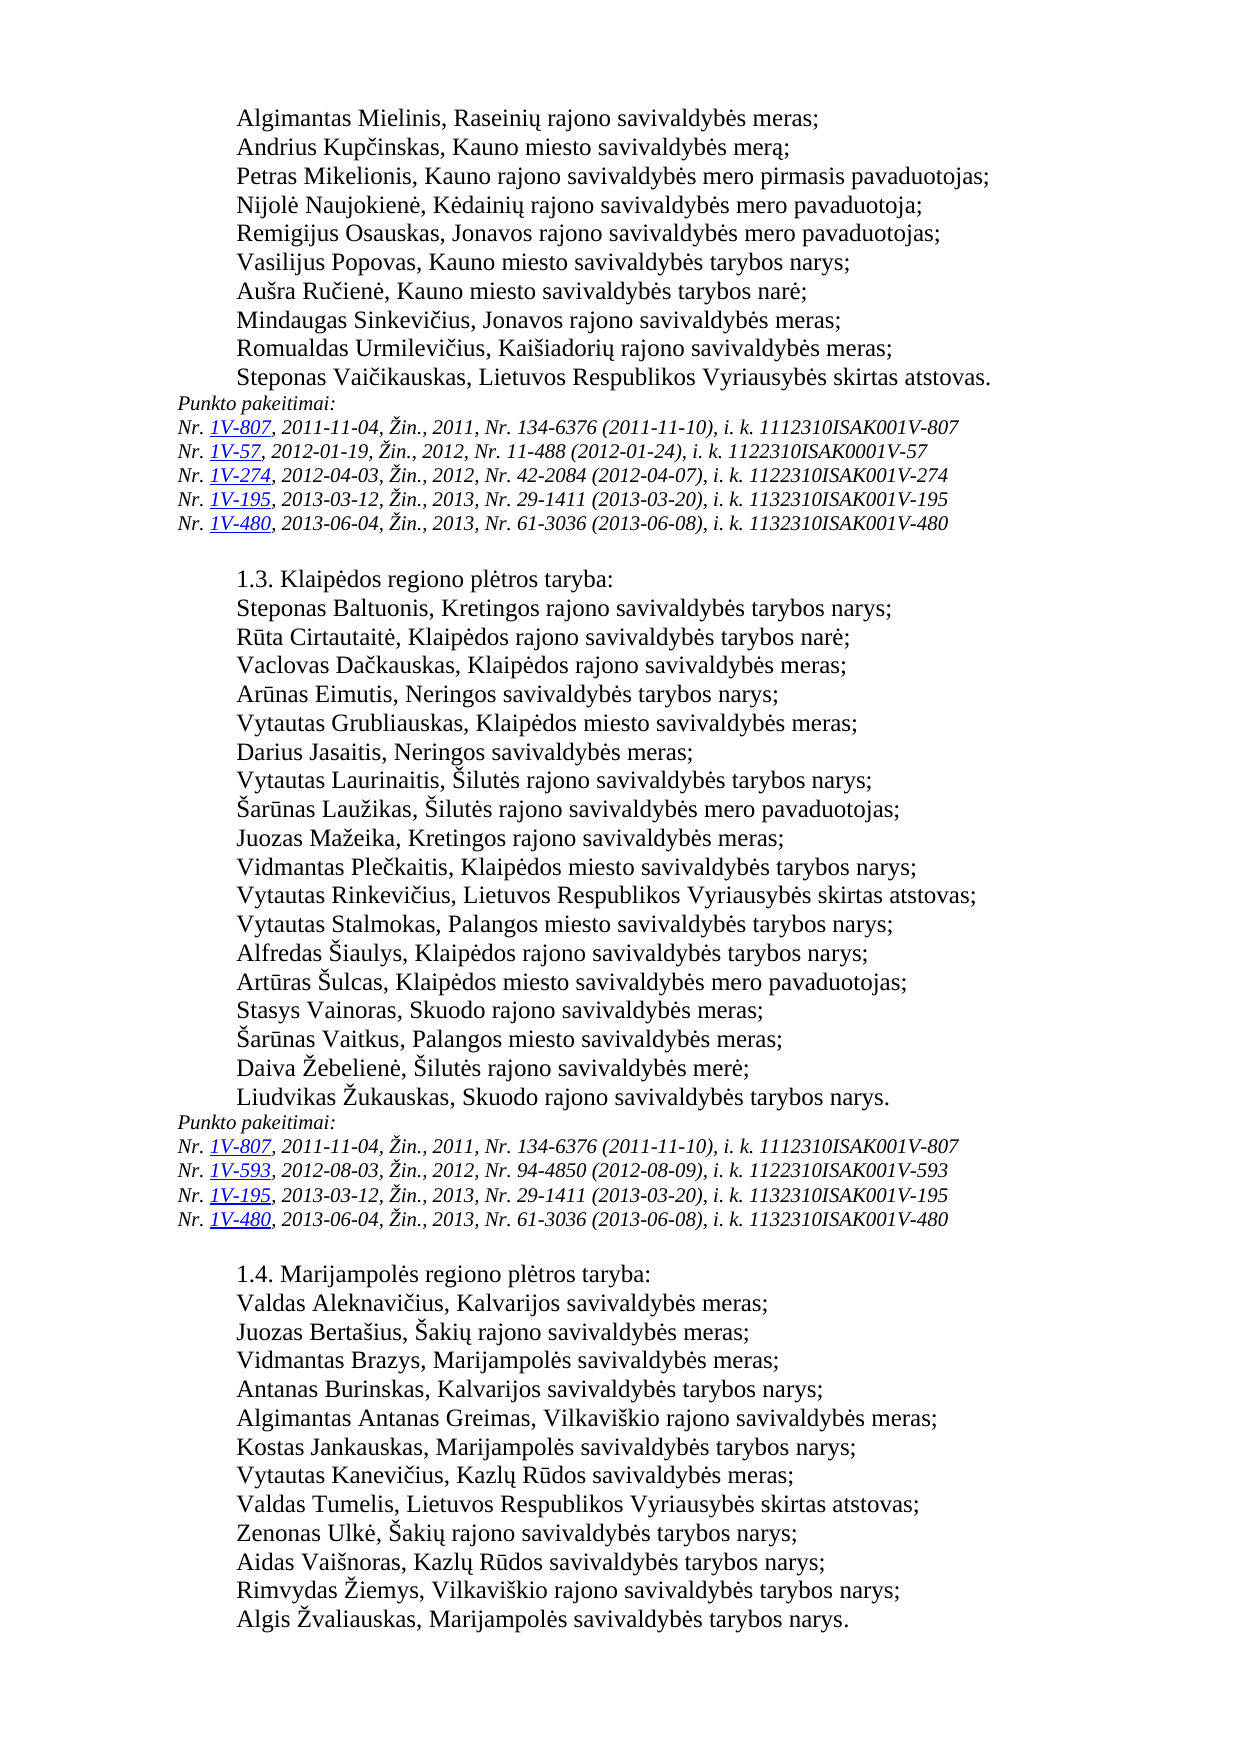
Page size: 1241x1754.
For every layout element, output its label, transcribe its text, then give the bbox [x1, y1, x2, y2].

text Antanas Burinskas, Kalvarijos savivaldybės tarybos narys; [177, 1374, 1181, 1403]
text Mindaugas Sinkevičius, Jonavos rajono savivaldybės meras; [177, 305, 1181, 333]
text 1.3. Klaipėdos regiono plėtros taryba: [177, 564, 1181, 593]
text Andrius Kupčinskas, Kauno miesto savivaldybės merą; [177, 132, 1181, 161]
text Kostas Jankauskas, Marijampolės savivaldybės tarybos narys; [177, 1432, 1181, 1461]
text Vidmantas Plečkaitis, Klaipėdos miesto savivaldybės tarybos narys; [177, 852, 1181, 880]
text Nr. 1V-593, 2012-08-03, Žin., 2012, Nr. 94-4850 (2012-08-09), i. k. 1122310ISAK001V-593 [177, 1158, 1181, 1182]
text Nr. 1V-807, 2011-11-04, Žin., 2011, Nr. 134-6376 (2011-11-10), i. k. 1112310ISAK001V-807 [177, 1134, 1181, 1158]
text Nr. 1V-480, 2013-06-04, Žin., 2013, Nr. 61-3036 (2013-06-08), i. k. 1132310ISAK001V-480 [177, 1207, 1181, 1231]
text Stasys Vainoras, Skuodo rajono savivaldybės meras; [177, 995, 1181, 1024]
text Vidmantas Brazys, Marijampolės savivaldybės meras; [177, 1346, 1181, 1374]
text Algis Žvaliauskas, Marijampolės savivaldybės tarybos narys. [177, 1604, 1181, 1633]
text Valdas Tumelis, Lietuvos Respublikos Vyriausybės skirtas atstovas; [177, 1489, 1181, 1518]
text Juozas Mažeika, Kretingos rajono savivaldybės meras; [177, 823, 1181, 852]
text Daiva Žebelienė, Šilutės rajono savivaldybės merė; [177, 1053, 1181, 1082]
text 1.4. Marijampolės regiono plėtros taryba: [177, 1259, 1181, 1288]
text Nr. 1V-195, 2013-03-12, Žin., 2013, Nr. 29-1411 (2013-03-20), i. k. 1132310ISAK001V-195 [177, 1182, 1181, 1207]
text Nijolė Naujokienė, Kėdainių rajono savivaldybės mero pavaduotoja; [177, 190, 1181, 218]
text Punkto pakeitimai: [177, 391, 1181, 415]
text Remigijus Osauskas, Jonavos rajono savivaldybės mero pavaduotojas; [177, 218, 1181, 247]
text Algimantas Antanas Greimas, Vilkaviškio rajono savivaldybės meras; [177, 1403, 1181, 1432]
text Steponas Vaičikauskas, Lietuvos Respublikos Vyriausybės skirtas atstovas. [177, 362, 1181, 391]
text Juozas Bertašius, Šakių rajono savivaldybės meras; [177, 1317, 1181, 1346]
text Zenonas Ulkė, Šakių rajono savivaldybės tarybos narys; [177, 1518, 1181, 1547]
text Valdas Aleknavičius, Kalvarijos savivaldybės meras; [177, 1288, 1181, 1317]
text Artūras Šulcas, Klaipėdos miesto savivaldybės mero pavaduotojas; [177, 967, 1181, 995]
text Nr. 1V-195, 2013-03-12, Žin., 2013, Nr. 29-1411 (2013-03-20), i. k. 1132310ISAK001V-195 [177, 487, 1181, 511]
text Aidas Vaišnoras, Kazlų Rūdos savivaldybės tarybos narys; [177, 1547, 1181, 1576]
text Nr. 1V-807, 2011-11-04, Žin., 2011, Nr. 134-6376 (2011-11-10), i. k. 1112310ISAK001V-807 [177, 415, 1181, 439]
text Rūta Cirtautaitė, Klaipėdos rajono savivaldybės tarybos narė; [177, 622, 1181, 650]
text Aušra Ručienė, Kauno miesto savivaldybės tarybos narė; [177, 276, 1181, 305]
text Vytautas Kanevičius, Kazlų Rūdos savivaldybės meras; [177, 1461, 1181, 1489]
text Punkto pakeitimai: [177, 1110, 1181, 1134]
text Nr. 1V-480, 2013-06-04, Žin., 2013, Nr. 61-3036 (2013-06-08), i. k. 1132310ISAK001V-480 [177, 511, 1181, 535]
text Vytautas Laurinaitis, Šilutės rajono savivaldybės tarybos narys; [177, 765, 1181, 794]
text Vytautas Rinkevičius, Lietuvos Respublikos Vyriausybės skirtas atstovas; [177, 880, 1181, 909]
text Darius Jasaitis, Neringos savivaldybės meras; [177, 737, 1181, 765]
text Šarūnas Laužikas, Šilutės rajono savivaldybės mero pavaduotojas; [177, 794, 1181, 823]
text Šarūnas Vaitkus, Palangos miesto savivaldybės meras; [177, 1024, 1181, 1053]
text Steponas Baltuonis, Kretingos rajono savivaldybės tarybos narys; [177, 593, 1181, 622]
text Nr. 1V-274, 2012-04-03, Žin., 2012, Nr. 42-2084 (2012-04-07), i. k. 1122310ISAK001V-274 [177, 463, 1181, 487]
text Vytautas Stalmokas, Palangos miesto savivaldybės tarybos narys; [177, 909, 1181, 938]
text Liudvikas Žukauskas, Skuodo rajono savivaldybės tarybos narys. [177, 1082, 1181, 1110]
text Nr. 1V-57, 2012-01-19, Žin., 2012, Nr. 11-488 (2012-01-24), i. k. 1122310ISAK0001V-57 [177, 439, 1181, 463]
text Algimantas Mielinis, Raseinių rajono savivaldybės meras; [177, 103, 1181, 132]
text Romualdas Urmilevičius, Kaišiadorių rajono savivaldybės meras; [177, 333, 1181, 362]
text Vytautas Grubliauskas, Klaipėdos miesto savivaldybės meras; [177, 708, 1181, 737]
text Vasilijus Popovas, Kauno miesto savivaldybės tarybos narys; [177, 247, 1181, 276]
text Rimvydas Žiemys, Vilkaviškio rajono savivaldybės tarybos narys; [177, 1576, 1181, 1604]
text Alfredas Šiaulys, Klaipėdos rajono savivaldybės tarybos narys; [177, 938, 1181, 967]
text Vaclovas Dačkauskas, Klaipėdos rajono savivaldybės meras; [177, 650, 1181, 679]
text Petras Mikelionis, Kauno rajono savivaldybės mero pirmasis pavaduotojas; [177, 161, 1181, 190]
text Arūnas Eimutis, Neringos savivaldybės tarybos narys; [177, 679, 1181, 708]
